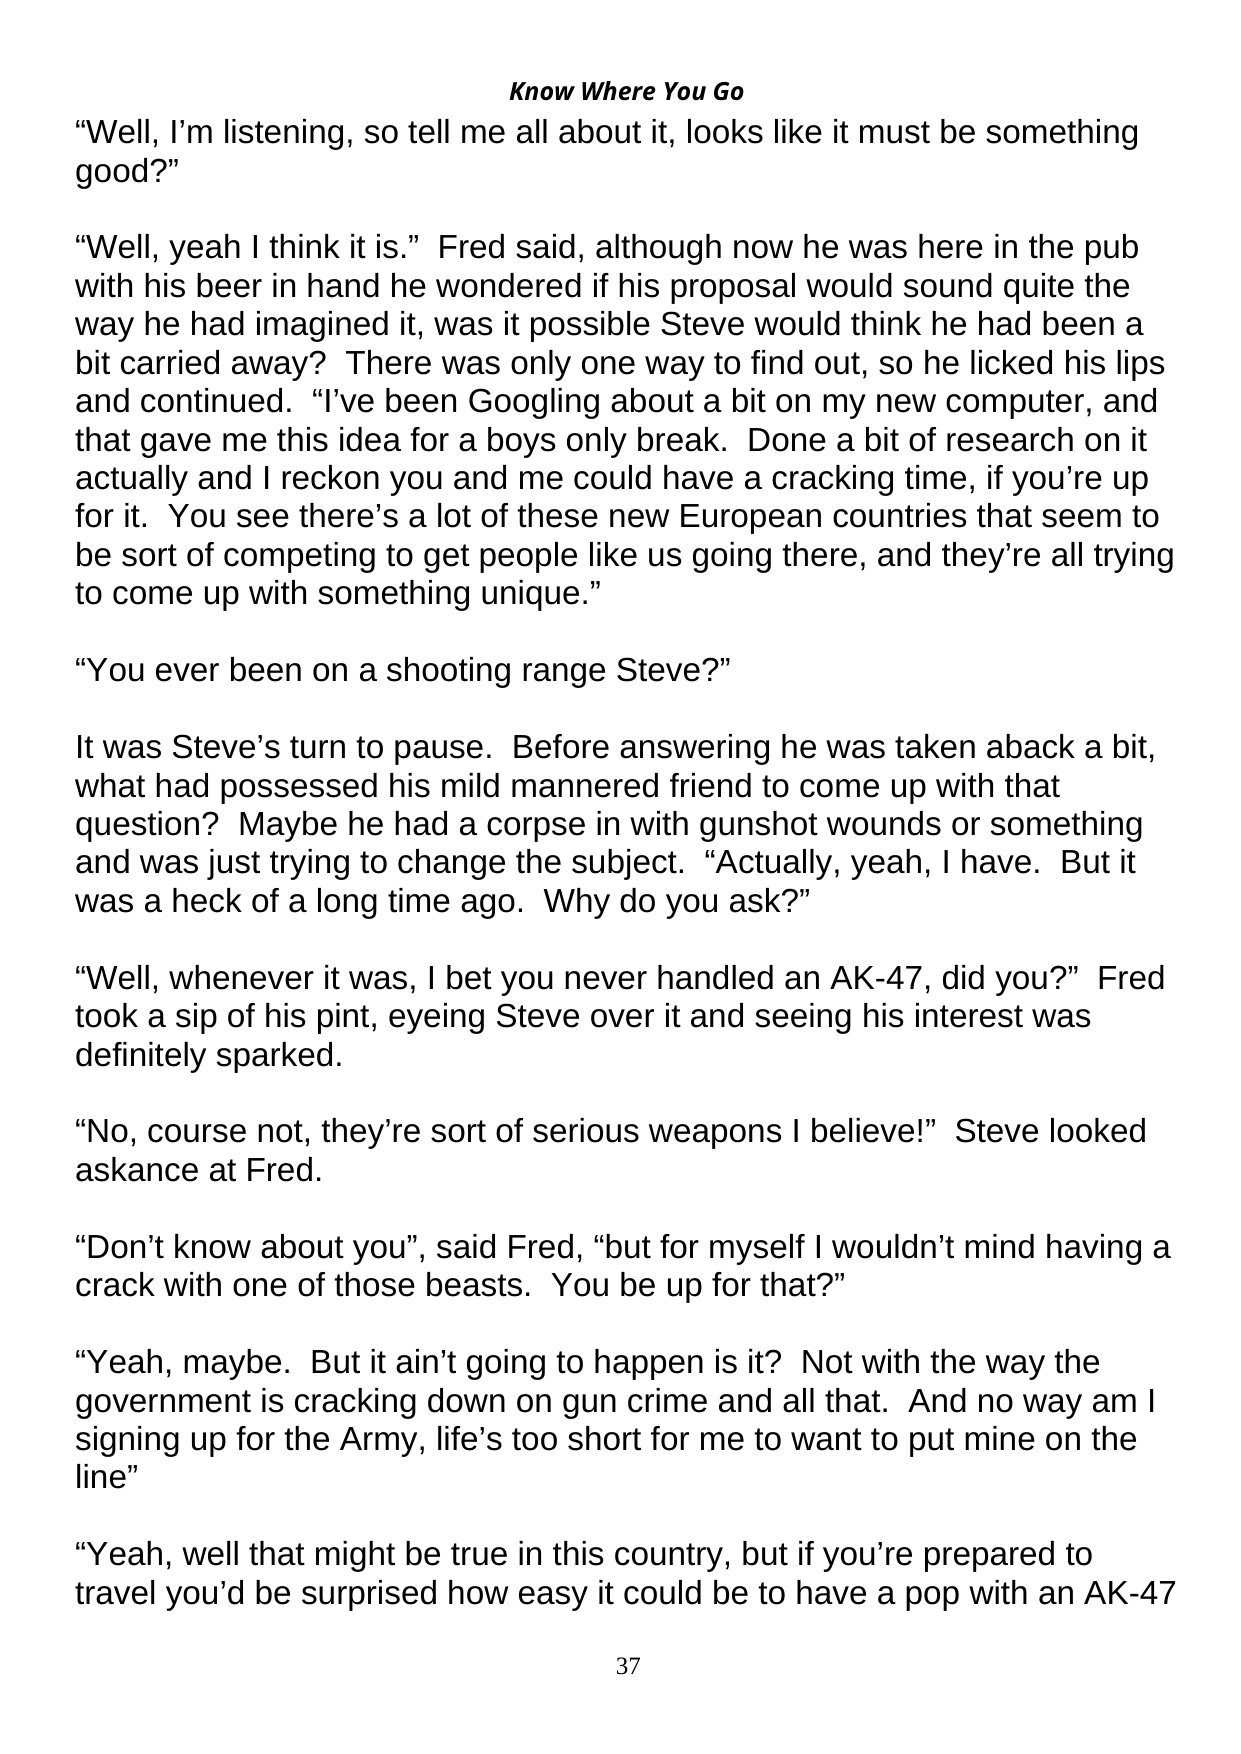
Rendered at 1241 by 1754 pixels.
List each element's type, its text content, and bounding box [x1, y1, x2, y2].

text “You ever been on a shooting range Steve?” [75, 650, 1181, 689]
text “Yeah, well that might be true in this country, but if you’re prepared to travel you’d be surprised how easy it could be to have a pop with an AK-47 [75, 1534, 1181, 1611]
text “Well, I’m listening, so tell me all about it, looks like it must be something good?” [75, 112, 1181, 189]
text “Yeah, maybe. But it ain’t going to happen is it? Not with the way the government is cracking down on gun crime and all that. And no way am I signing up for the Army, life’s too short for me to want to put mine on the line” [75, 1342, 1181, 1496]
text It was Steve’s turn to pause. Before answering he was taken aback a bit, what had possessed his mild mannered friend to come up with that question? Maybe he had a corpse in with gunshot wounds or something and was just trying to change the subject. “Actually, yeah, I have. But it was a heck of a long time ago. Why do you ask?” [75, 727, 1181, 919]
text “Don’t know about you”, said Fred, “but for myself I wouldn’t mind having a crack with one of those beasts. You be up for that?” [75, 1227, 1181, 1304]
text “Well, whenever it was, I bet you never handled an AK-47, did you?” Fred took a sip of his pint, eyeing Steve over it and seeing his interest was definitely sparked. [75, 958, 1181, 1073]
text “No, course not, they’re sort of serious weapons I believe!” Steve looked askance at Fred. [75, 1112, 1181, 1188]
text “Well, yeah I think it is.” Fred said, although now he was here in the pub with his beer in hand he wondered if his proposal would sound quite the way he had imagined it, was it possible Steve would think he had been a bit carried away? There was only one way to find out, so he licked his lips and continued. “I’ve been Googling about a bit on my new computer, and that gave me this idea for a boys only break. Done a bit of research on it actually and I reckon you and me could have a cracking time, if you’re up for it. You see there’s a lot of these new European countries that seem to be sort of competing to get people like us going there, and they’re all trying to come up with something unique.” [75, 227, 1181, 612]
